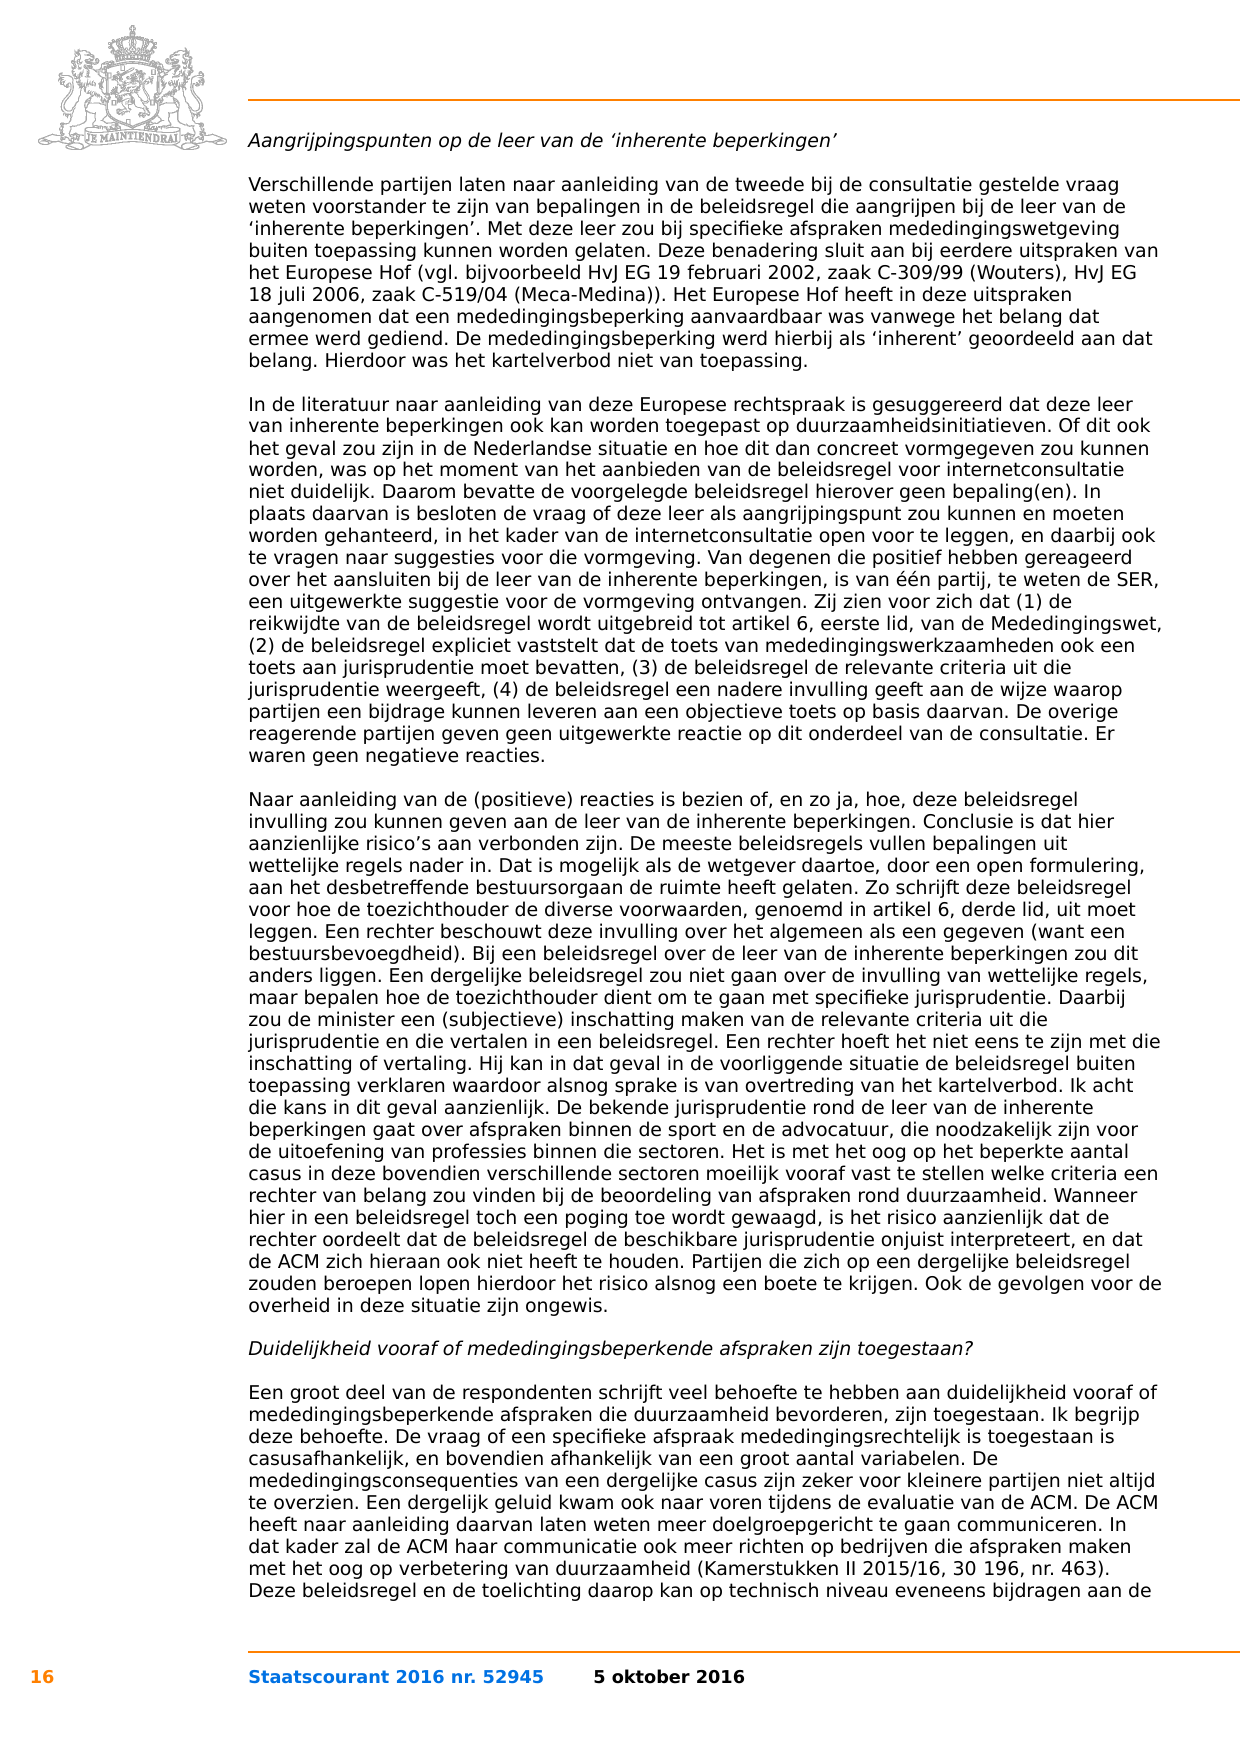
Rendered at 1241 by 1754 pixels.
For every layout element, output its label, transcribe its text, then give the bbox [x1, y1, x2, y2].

text Verschillende partijen laten naar aanleiding van de tweede bij de consultatie gestelde vraag weten voorstander te zijn van bepalingen in de beleidsregel die aangrijpen bij de leer van de ‘inherente beperkingen’. Met deze leer zou bij specifieke afspraken mededingingswetgeving buiten toepassing kunnen worden gelaten. Deze benadering sluit aan bij eerdere uitspraken van het Europese Hof (vgl. bijvoorbeeld HvJ EG 19 februari 2002, zaak C-309/99 (Wouters), HvJ EG 18 juli 2006, zaak C-519/04 (Meca-Medina)). Het Europese Hof heeft in deze uitspraken aangenomen dat een mededingingsbeperking aanvaardbaar was vanwege het belang dat ermee werd gediend. De mededingingsbeperking werd hierbij als ‘inherent’ geoordeeld aan dat belang. Hierdoor was het kartelverbod niet van toepassing. [248, 174, 1163, 372]
text In de literatuur naar aanleiding van deze Europese rechtspraak is gesuggereerd dat deze leer van inherente beperkingen ook kan worden toegepast op duurzaamheidsinitiatieven. Of dit ook het geval zou zijn in de Nederlandse situatie en hoe dit dan concreet vormgegeven zou kunnen worden, was op het moment van het aanbieden van de beleidsregel voor internetconsultatie niet duidelijk. Daarom bevatte de voorgelegde beleidsregel hierover geen bepaling(en). In plaats daarvan is besloten de vraag of deze leer als aangrijpingspunt zou kunnen en moeten worden gehanteerd, in het kader van de internetconsultatie open voor te leggen, en daarbij ook te vragen naar suggesties voor die vormgeving. Van degenen die positief hebben gereageerd over het aansluiten bij de leer van de inherente beperkingen, is van één partij, te weten de SER, een uitgewerkte suggestie voor de vormgeving ontvangen. Zij zien voor zich dat (1) de reikwijdte van de beleidsregel wordt uitgebreid tot artikel 6, eerste lid, van de Mededingingswet, (2) de beleidsregel expliciet vaststelt dat de toets van mededingingswerkzaamheden ook een toets aan jurisprudentie moet bevatten, (3) de beleidsregel de relevante criteria uit die jurisprudentie weergeeft, (4) de beleidsregel een nadere invulling geeft aan de wijze waarop partijen een bijdrage kunnen leveren aan een objectieve toets op basis daarvan. De overige reagerende partijen geven geen uitgewerkte reactie op dit onderdeel van de consultatie. Er waren geen negatieve reacties. [248, 393, 1163, 767]
subtitle Duidelijkheid vooraf of mededingingsbeperkende afspraken zijn toegestaan? [248, 1338, 1163, 1360]
text Een groot deel van de respondenten schrijft veel behoefte te hebben aan duidelijkheid vooraf of mededingingsbeperkende afspraken die duurzaamheid bevorderen, zijn toegestaan. Ik begrijp deze behoefte. De vraag of een specifieke afspraak mededingingsrechtelijk is toegestaan is casusafhankelijk, en bovendien afhankelijk van een groot aantal variabelen. De mededingingsconsequenties van een dergelijke casus zijn zeker voor kleinere partijen niet altijd te overzien. Een dergelijk geluid kwam ook naar voren tijdens de evaluatie van de ACM. De ACM heeft naar aanleiding daarvan laten weten meer doelgroepgericht te gaan communiceren. In dat kader zal de ACM haar communicatie ook meer richten op bedrijven die afspraken maken met het oog op verbetering van duurzaamheid (Kamerstukken II 2015/16, 30 196, nr. 463). Deze beleidsregel en de toelichting daarop kan op technisch niveau eveneens bijdragen aan de [248, 1382, 1163, 1602]
picture [38, 25, 227, 150]
subtitle Aangrijpingspunten op de leer van de ‘inherente beperkingen’ [248, 130, 1163, 152]
text Naar aanleiding van de (positieve) reacties is bezien of, en zo ja, hoe, deze beleidsregel invulling zou kunnen geven aan de leer van de inherente beperkingen. Conclusie is dat hier aanzienlijke risico’s aan verbonden zijn. De meeste beleidsregels vullen bepalingen uit wettelijke regels nader in. Dat is mogelijk als de wetgever daartoe, door een open formulering, aan het desbetreffende bestuursorgaan de ruimte heeft gelaten. Zo schrijft deze beleidsregel voor hoe de toezichthouder de diverse voorwaarden, genoemd in artikel 6, derde lid, uit moet leggen. Een rechter beschouwt deze invulling over het algemeen als een gegeven (want een bestuursbevoegdheid). Bij een beleidsregel over de leer van de inherente beperkingen zou dit anders liggen. Een dergelijke beleidsregel zou niet gaan over de invulling van wettelijke regels, maar bepalen hoe de toezichthouder dient om te gaan met specifieke jurisprudentie. Daarbij zou de minister een (subjectieve) inschatting maken van de relevante criteria uit die jurisprudentie en die vertalen in een beleidsregel. Een rechter hoeft het niet eens te zijn met die inschatting of vertaling. Hij kan in dat geval in de voorliggende situatie de beleidsregel buiten toepassing verklaren waardoor alsnog sprake is van overtreding van het kartelverbod. Ik acht die kans in dit geval aanzienlijk. De bekende jurisprudentie rond de leer van de inherente beperkingen gaat over afspraken binnen de sport en de advocatuur, die noodzakelijk zijn voor de uitoefening van professies binnen die sectoren. Het is met het oog op het beperkte aantal casus in deze bovendien verschillende sectoren moeilijk vooraf vast te stellen welke criteria een rechter van belang zou vinden bij de beoordeling van afspraken rond duurzaamheid. Wanneer hier in een beleidsregel toch een poging toe wordt gewaagd, is het risico aanzienlijk dat de rechter oordeelt dat de beleidsregel de beschikbare jurisprudentie onjuist interpreteert, en dat de ACM zich hieraan ook niet heeft te houden. Partijen die zich op een dergelijke beleidsregel zouden beroepen lopen hierdoor het risico alsnog een boete te krijgen. Ook de gevolgen voor de overheid in deze situatie zijn ongewis. [248, 789, 1163, 1316]
